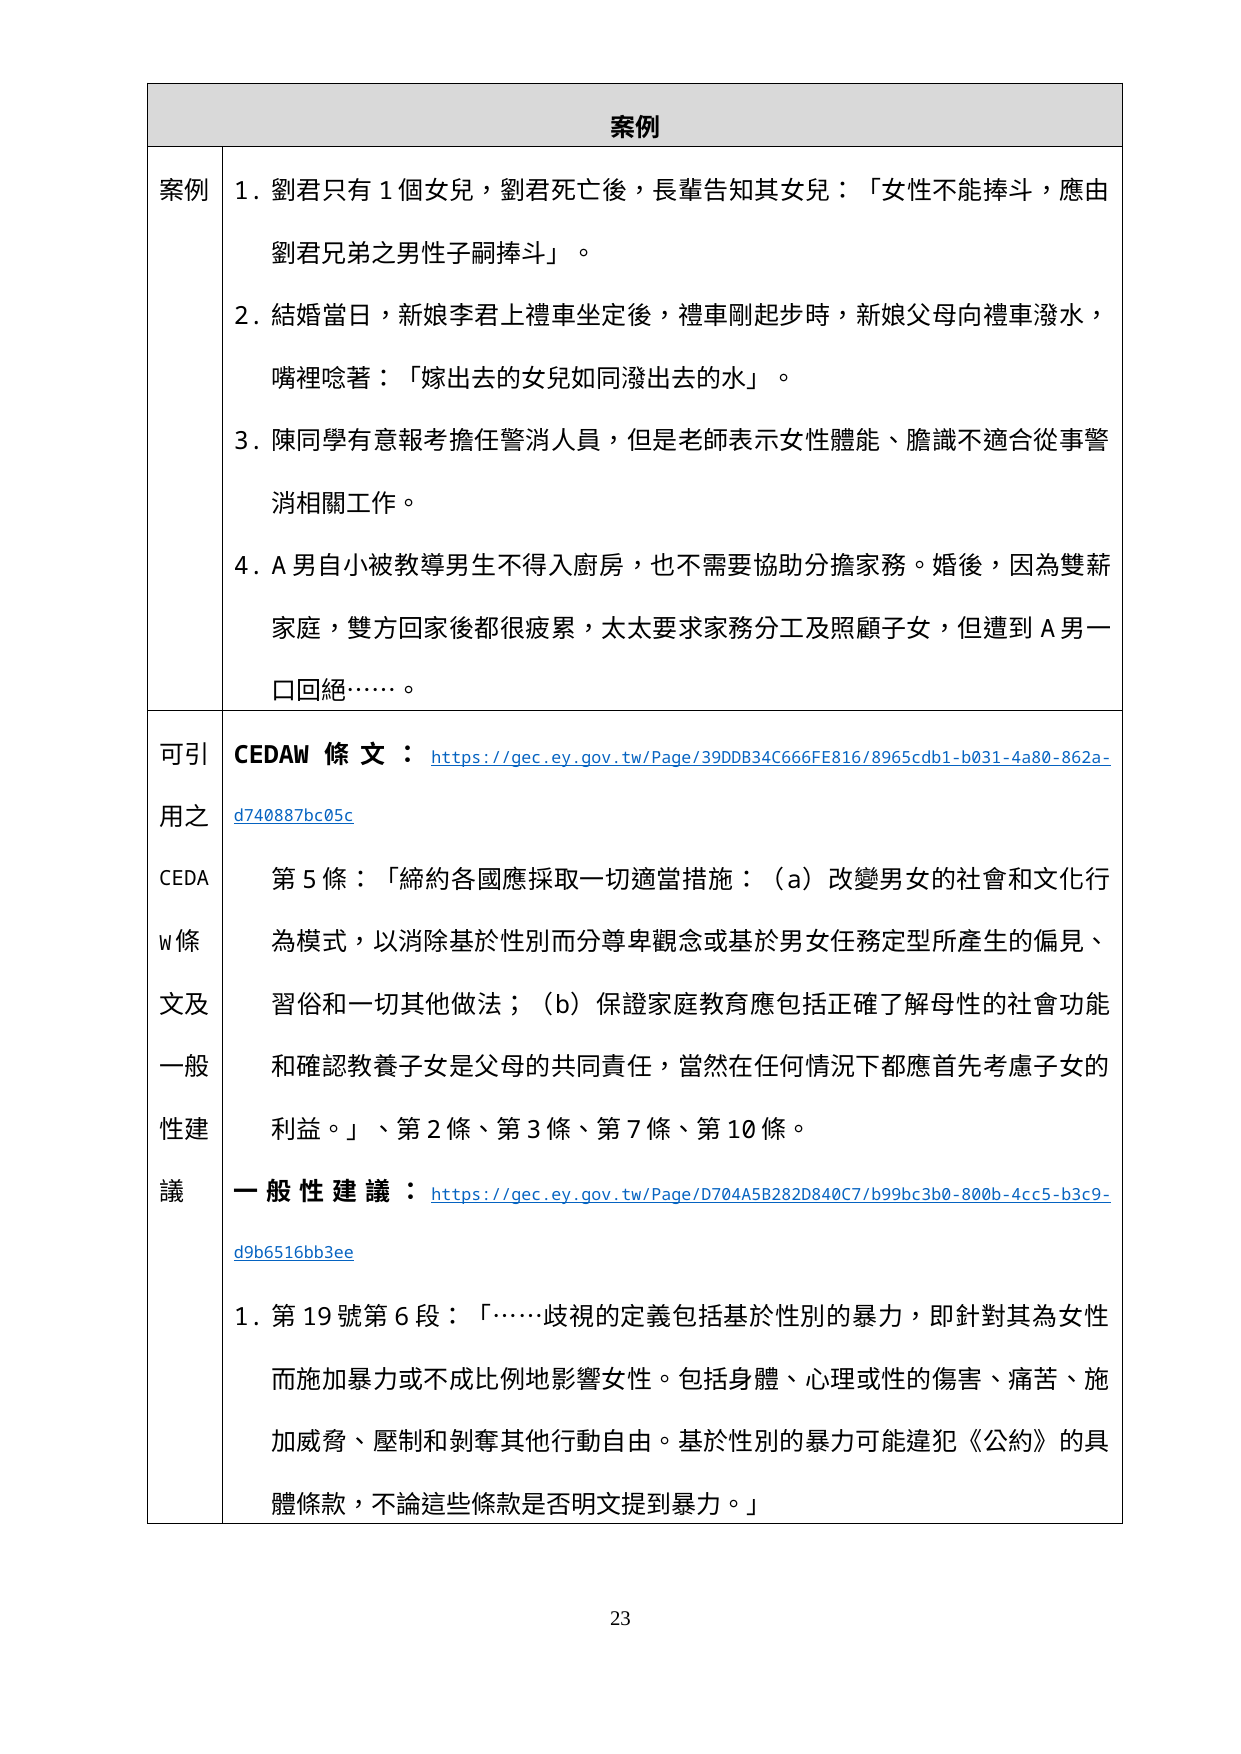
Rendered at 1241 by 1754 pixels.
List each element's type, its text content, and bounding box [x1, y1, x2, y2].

table_cell 案例 [148, 147, 222, 710]
table_cell CEDAW條文：https://gec.ey.gov.tw/Page/39DDB34C666FE816/8965cdb1-b031-4a80-862a-d740887bc05c 第5條：「締約各國應採取一切適當措施：（a）改變男女的社會和文化行為模式，以消除基於性別而分尊卑觀念或基於男女任務定型所產生的偏見、習俗和一切其他做法；（b）保證家庭教育應包括正確了解母性的社會功能和確認教養子女是父母的共同責任，當然在任何情況下都應首先考慮子女的利益。」、第2條、第3條、第7條、第10條。 一般性建議：https://gec.ey.gov.tw/Page/D704A5B282D840C7/b99bc3b0-800b-4cc5-b3c9-d9b6516bb3ee 第19號第6段：「……歧視的定義包括基於性別的暴力，即針對其為女性而施加暴力或不成比例地影響女性。包括身體、心理或性的傷害、痛苦、施加威脅、壓制和剝奪其他行動自由。基於性別的暴力可能違犯《公約》的具體條款，不論這些條款是否明文提到暴力。」 第28號第16段：「……締約國應確保不對婦女實施直接或間接歧視。對婦女的直接歧視，包括明顯以性或性別差異為由，實施區別待遇。對婦女的間接歧視，係指法律、政策、方案或做法看似對男性和女性並無偏頗，但實際上造成歧視婦女的效果。因為明顯中性的措施並未考慮原本存在的不平等狀況。……」 第28號第9段：「根據第2 條，締約國必須履行其在《公約》之下所有的法律義務，……保護的義務，係要求締約國保護婦女免受私人行為者的歧視，並採取步驟，直接針對消除主張某一性別低於或高於另一性別的偏見、習俗和所有其他慣例，以及對男性和婦女在社會功能的刻板觀念。……」 第28號第17段：「締約國亦有義務確保婦女於公私領域皆不受政府當局、司法機構、組織、企業或私人的歧視。……確保所有的政府部門和機構，充分認識平等原則，禁止基於性和性別的歧視，……」 第35號第30段：「委員會建議締約國實施下列預防措施：(a)……解決導致基於性別的暴力侵害婦女行為的根本原因，包括家長觀念和成見，家庭內部的不平等，以及對婦女公民、政治、經濟、社會及文化權利的忽視或否定，並增強婦女的權能、能動性和聲音。(b)……制訂並執行有效的措施，解決和消除……對基於性別的暴力侵害婦女行為予以寬恕或推崇以及對男女結構性不平等加以鞏固的成見、偏見、習俗和慣例。……(d)制定並執行有效的措施，鼓勵媒體消除對婦女的歧視，……」 第19號第7段、第21號第10段、第21段、第25號第7段、第28號第31段、第32段。 [223, 711, 1122, 1523]
table_header 案例 [148, 84, 1122, 146]
table_cell 劉君只有1個女兒，劉君死亡後，長輩告知其女兒：「女性不能捧斗，應由劉君兄弟之男性子嗣捧斗」。 結婚當日，新娘李君上禮車坐定後，禮車剛起步時，新娘父母向禮車潑水，嘴裡唸著：「嫁出去的女兒如同潑出去的水」。 陳同學有意報考擔任警消人員，但是老師表示女性體能、膽識不適合從事警消相關工作。 A男自小被教導男生不得入廚房，也不需要協助分擔家務。婚後，因為雙薪家庭，雙方回家後都很疲累，太太要求家務分工及照顧子女，但遭到A男一口回絕……。 [223, 147, 1122, 710]
table_cell 可引用之CEDAW條文及一般性建議 [148, 711, 222, 1523]
